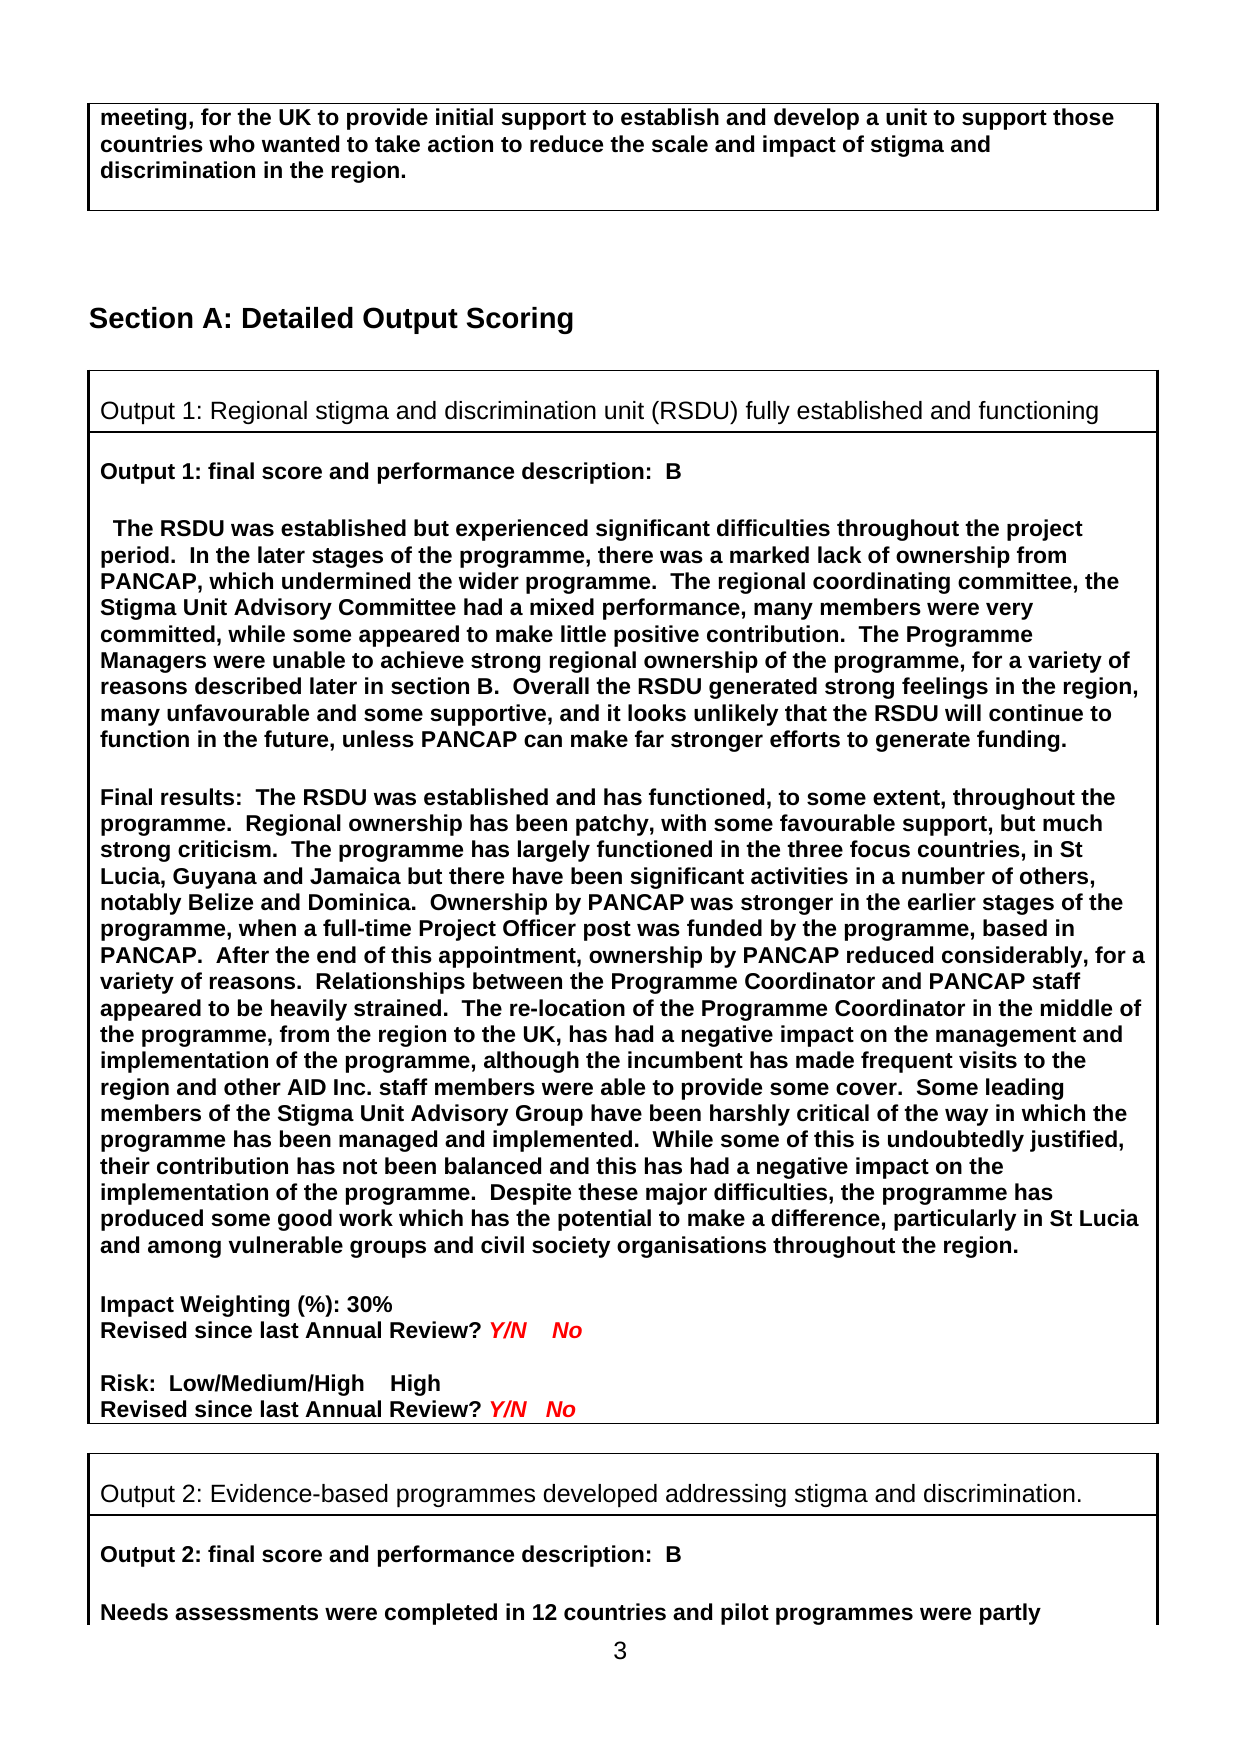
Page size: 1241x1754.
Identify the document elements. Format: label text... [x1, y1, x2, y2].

table_cell Final results: The RSDU was established and has functioned, to some extent, throughout the programme. Regional ownership has been patchy, with some favourable support, but much strong criticism. The programme has largely functioned in the three focus countries, in St Lucia, Guyana and Jamaica but there have been significant activities in a number of others, notably Belize and Dominica. Ownership by PANCAP was stronger in the earlier stages of the programme, when a full-time Project Officer post was funded by the programme, based in PANCAP. After the end of this appointment, ownership by PANCAP reduced considerably, for a variety of reasons. Relationships between the Programme Coordinator and PANCAP staff appeared to be heavily strained. The re-location of the Programme Coordinator in the middle of the programme, from the region to the UK, has had a negative impact on the management and implementation of the programme, although the incumbent has made frequent visits to the region and other AID Inc. staff members were able to provide some cover. Some leading members of the Stigma Unit Advisory Group have been harshly critical of the way in which the programme has been managed and implemented. While some of this is undoubtedly justified, their contribution has not been balanced and this has had a negative impact on the implementation of the programme. Despite these major difficulties, the programme has produced some good work which has the potential to make a difference, particularly in St Lucia and among vulnerable groups and civil society organisations throughout the region. Impact Weighting (%): 30% Revised since last Annual Review? Y/N No Risk: Low/Medium/High High Revised since last Annual Review? Y/N No [90, 759, 1156, 1422]
table_cell meeting, for the UK to provide initial support to establish and develop a unit to support those countries who wanted to take action to reduce the scale and impact of stigma and discrimination in the region. [90, 104, 1156, 209]
subtitle Section A: Detailed Output Scoring [89, 301, 1152, 334]
table_cell Output 2: final score and performance description: B Needs assessments were completed in 12 countries and pilot programmes were partly [90, 1516, 1156, 1625]
table_header Output 1: Regional stigma and discrimination unit (RSDU) fully established and functioning [90, 371, 1156, 431]
table_cell Output 1: final score and performance description: B The RSDU was established but experienced significant difficulties throughout the project period. In the later stages of the programme, there was a marked lack of ownership from PANCAP, which undermined the wider programme. The regional coordinating committee, the Stigma Unit Advisory Committee had a mixed performance, many members were very committed, while some appeared to make little positive contribution. The Programme Managers were unable to achieve strong regional ownership of the programme, for a variety of reasons described later in section B. Overall the RSDU generated strong feelings in the region, many unfavourable and some supportive, and it looks unlikely that the RSDU will continue to function in the future, unless PANCAP can make far stronger efforts to generate funding. [90, 433, 1156, 759]
table_header Output 2: Evidence-based programmes developed addressing stigma and discrimination. [90, 1454, 1156, 1514]
